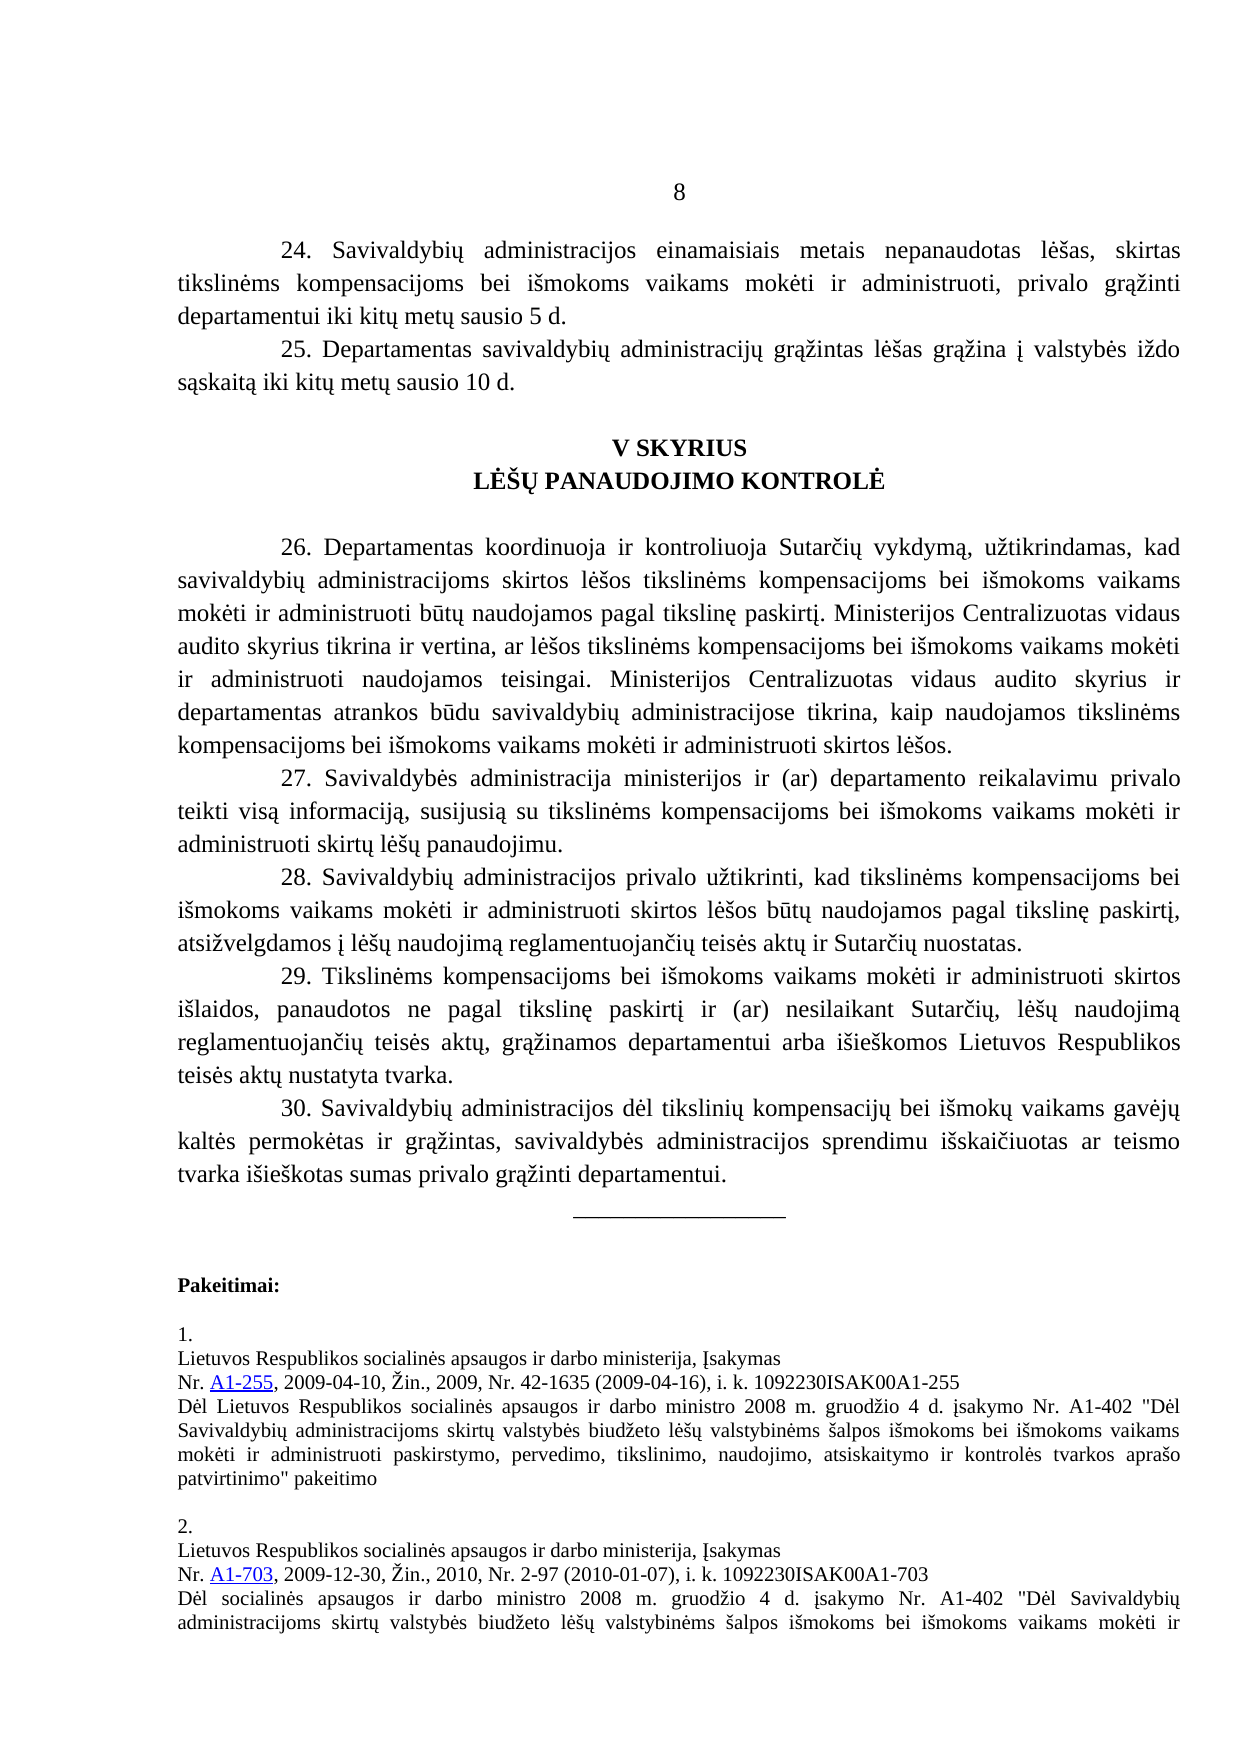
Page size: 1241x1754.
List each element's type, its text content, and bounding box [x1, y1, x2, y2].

text 27. Savivaldybės administracija ministerijos ir (ar) departamento reikalavimu privalo teikti visą informaciją, susijusią su tikslinėms kompensacijoms bei išmokoms vaikams mokėti ir administruoti skirtų lėšų panaudojimu. [177, 763, 1181, 858]
text Dėl Lietuvos Respublikos socialinės apsaugos ir darbo ministro 2008 m. gruodžio 4 d. įsakymo Nr. A1-402 "Dėl Savivaldybių administracijoms skirtų valstybės biudžeto lėšų valstybinėms šalpos išmokoms bei išmokoms vaikams mokėti ir administruoti paskirstymo, pervedimo, tikslinimo, naudojimo, atsiskaitymo ir kontrolės tvarkos aprašo patvirtinimo" pakeitimo [177, 1394, 1181, 1490]
text 24. Savivaldybių administracijos einamaisiais metais nepanaudotas lėšas, skirtas tikslinėms kompensacijoms bei išmokoms vaikams mokėti ir administruoti, privalo grąžinti departamentui iki kitų metų sausio 5 d. [177, 235, 1181, 329]
text 30. Savivaldybių administracijos dėl tikslinių kompensacijų bei išmokų vaikams gavėjų kaltės permokėtas ir grąžintas, savivaldybės administracijos sprendimu išskaičiuotas ar teismo tvarka išieškotas sumas privalo grąžinti departamentui. [177, 1093, 1181, 1188]
text 29. Tikslinėms kompensacijoms bei išmokoms vaikams mokėti ir administruoti skirtos išlaidos, panaudotos ne pagal tikslinę paskirtį ir (ar) nesilaikant Sutarčių, lėšų naudojimą reglamentuojančių teisės aktų, grąžinamos departamentui arba išieškomos Lietuvos Respublikos teisės aktų nustatyta tvarka. [177, 961, 1181, 1089]
text 1. [177, 1322, 1181, 1346]
text Pakeitimai: [177, 1273, 1181, 1297]
text V SKYRIUS [177, 433, 1181, 462]
text 25. Departamentas savivaldybių administracijų grąžintas lėšas grąžina į valstybės iždo sąskaitą iki kitų metų sausio 10 d. [177, 334, 1181, 396]
text 2. [177, 1514, 1181, 1538]
text Dėl socialinės apsaugos ir darbo ministro 2008 m. gruodžio 4 d. įsakymo Nr. A1-402 "Dėl Savivaldybių administracijoms skirtų valstybės biudžeto lėšų valstybinėms šalpos išmokoms bei išmokoms vaikams mokėti ir [177, 1586, 1181, 1634]
text LĖŠŲ PANAUDOJIMO KONTROLĖ [177, 466, 1181, 494]
text Nr. A1-255, 2009-04-10, Žin., 2009, Nr. 42-1635 (2009-04-16), i. k. 1092230ISAK00A1-255 [177, 1370, 1181, 1394]
text 26. Departamentas koordinuoja ir kontroliuoja Sutarčių vykdymą, užtikrindamas, kad savivaldybių administracijoms skirtos lėšos tikslinėms kompensacijoms bei išmokoms vaikams mokėti ir administruoti būtų naudojamos pagal tikslinę paskirtį. Ministerijos Centralizuotas vidaus audito skyrius tikrina ir vertina, ar lėšos tikslinėms kompensacijoms bei išmokoms vaikams mokėti ir administruoti naudojamos teisingai. Ministerijos Centralizuotas vidaus audito skyrius ir departamentas atrankos būdu savivaldybių administracijose tikrina, kaip naudojamos tikslinėms kompensacijoms bei išmokoms vaikams mokėti ir administruoti skirtos lėšos. [177, 532, 1181, 759]
text 28. Savivaldybių administracijos privalo užtikrinti, kad tikslinėms kompensacijoms bei išmokoms vaikams mokėti ir administruoti skirtos lėšos būtų naudojamos pagal tikslinę paskirtį, atsižvelgdamos į lėšų naudojimą reglamentuojančių teisės aktų ir Sutarčių nuostatas. [177, 862, 1181, 957]
text Lietuvos Respublikos socialinės apsaugos ir darbo ministerija, Įsakymas [177, 1346, 1181, 1370]
text _________________ [177, 1192, 1181, 1221]
text Lietuvos Respublikos socialinės apsaugos ir darbo ministerija, Įsakymas [177, 1538, 1181, 1562]
text Nr. A1-703, 2009-12-30, Žin., 2010, Nr. 2-97 (2010-01-07), i. k. 1092230ISAK00A1-703 [177, 1562, 1181, 1586]
